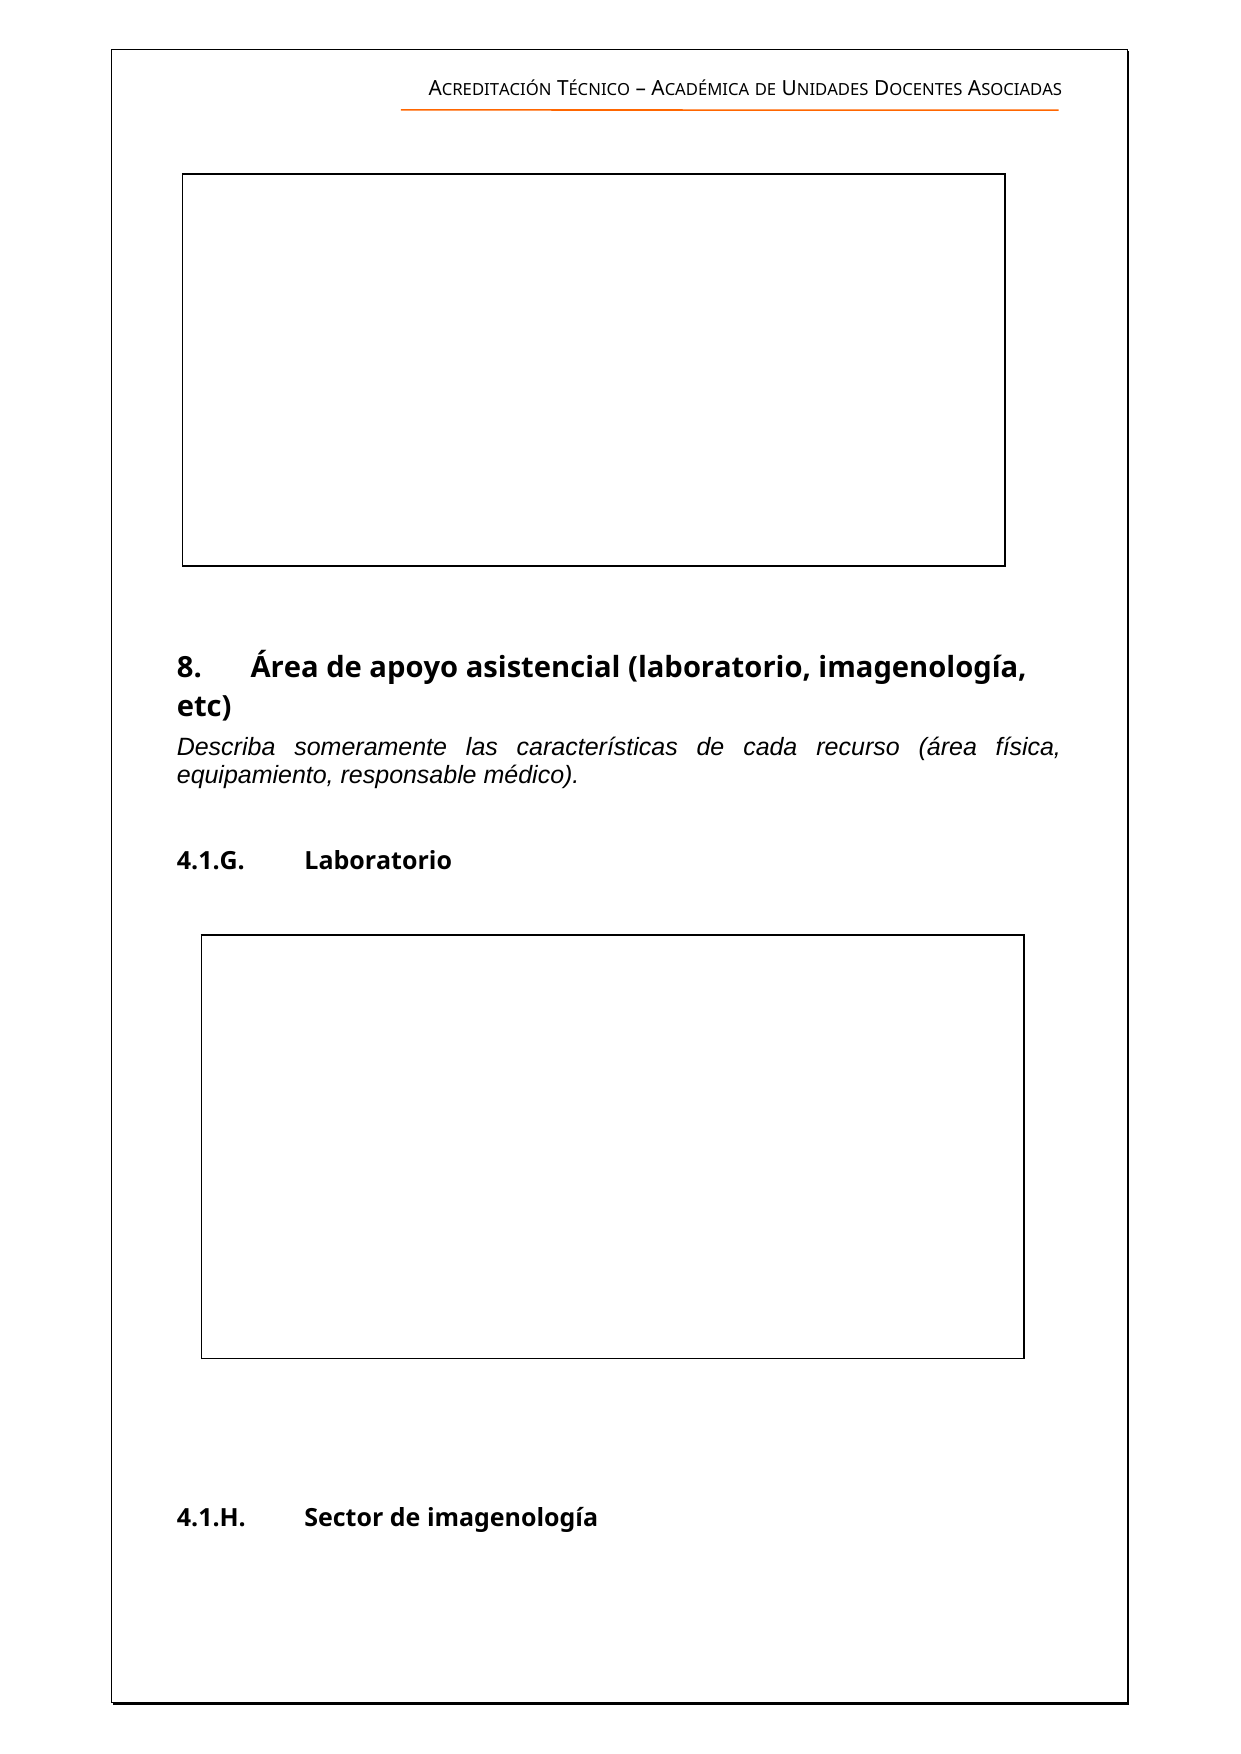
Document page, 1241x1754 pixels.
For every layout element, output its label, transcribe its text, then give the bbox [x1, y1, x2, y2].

text Describa someramente las características de cada recurso (área física, equipamiento, responsable médico). [177, 731, 1062, 789]
subtitle Laboratorio [177, 843, 1062, 877]
subtitle Sector de imagenología [177, 1499, 1062, 1533]
subtitle Área de apoyo asistencial (laboratorio, imagenología, etc) [177, 646, 1062, 725]
